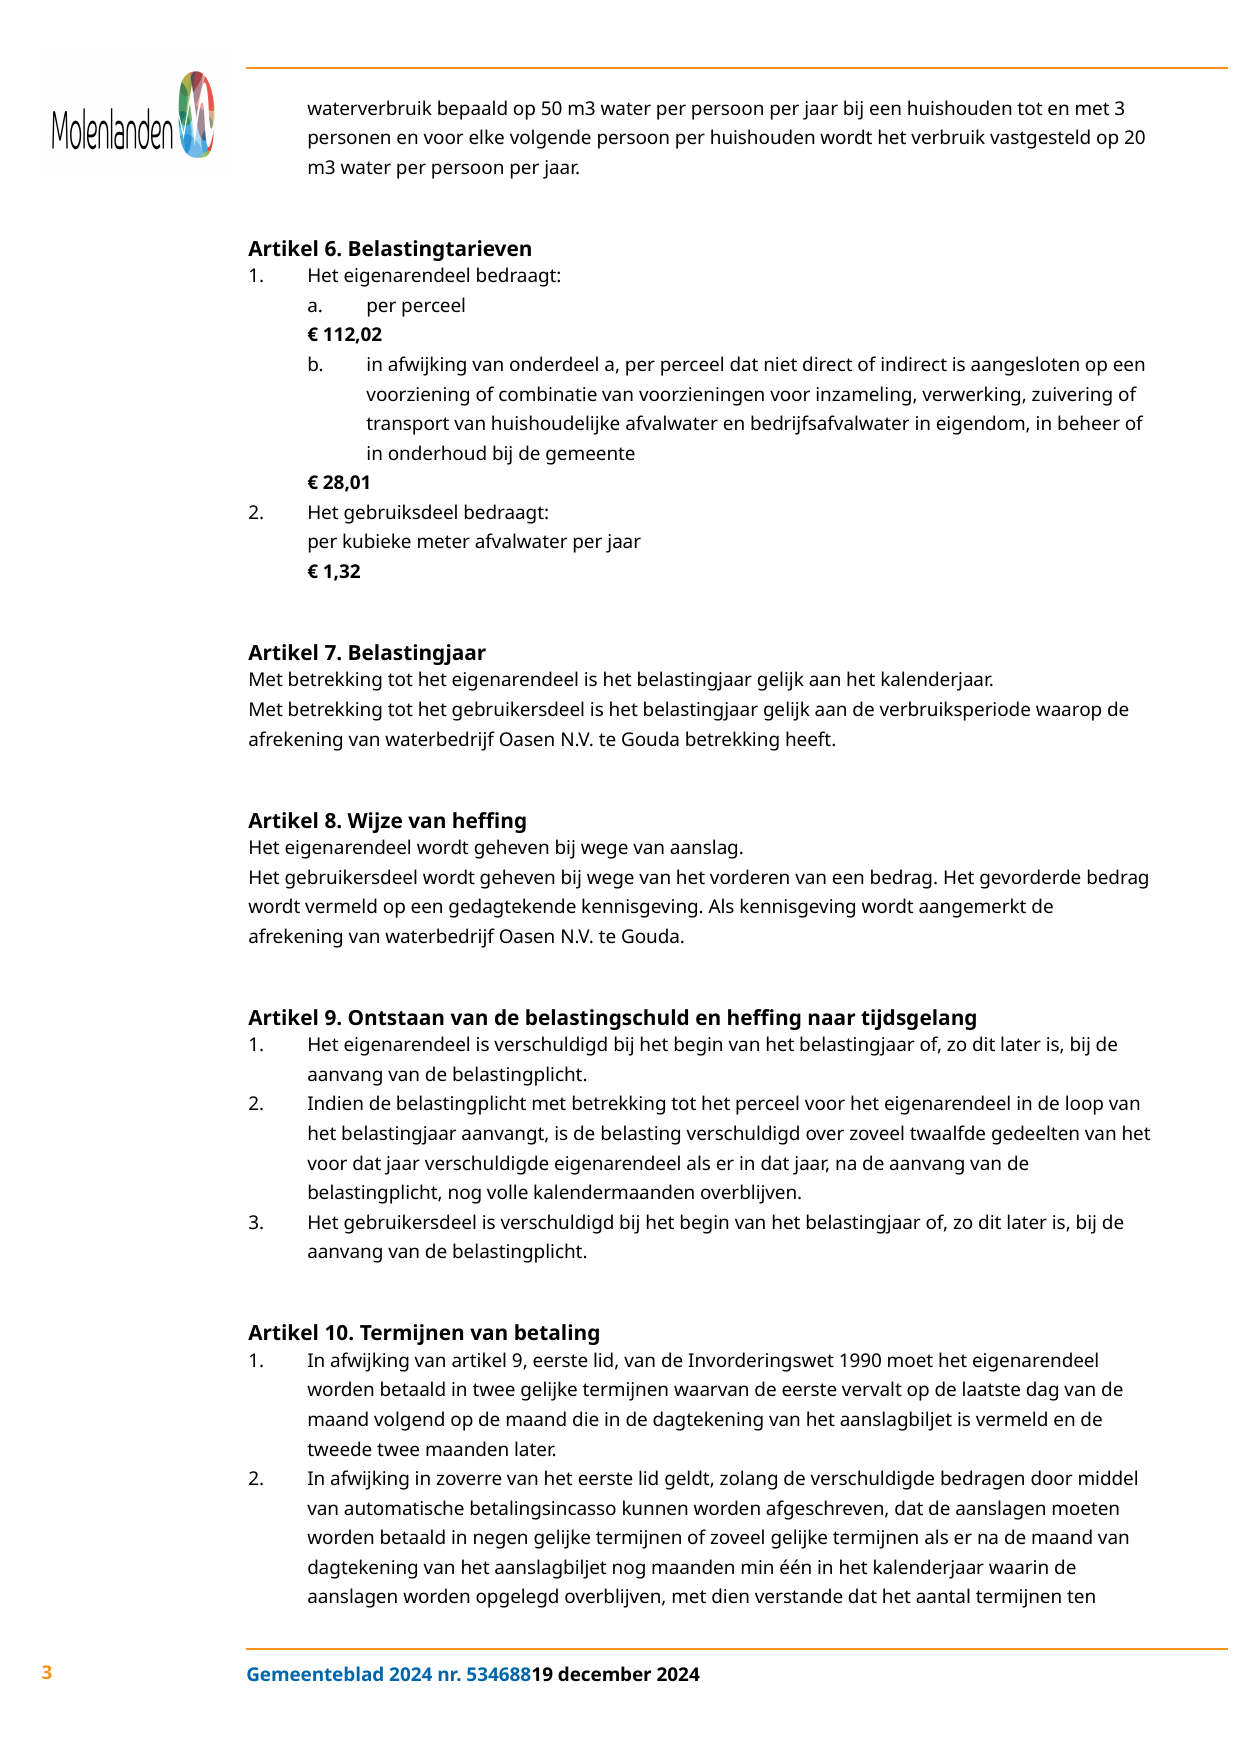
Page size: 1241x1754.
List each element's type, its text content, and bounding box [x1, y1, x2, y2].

picture [41, 47, 231, 172]
text Artikel 9. Ontstaan van de belastingschuld en heffing naar tijdsgelang [248, 1003, 1152, 1031]
list waterverbruik bepaald op 50 m3 water per persoon per jaar bij een huishouden tot en met 3 personen en voor elke volgende persoon per huishouden wordt het verbruik vastgesteld op 20 m3 water per persoon per jaar. [248, 95, 1152, 180]
text Artikel 10. Termijnen van betaling [248, 1318, 1152, 1347]
list per perceel [307, 292, 1152, 318]
list Indien de belastingplicht met betrekking tot het perceel voor het eigenarendeel in de loop van het belastingjaar aanvangt, is de belasting verschuldigd over zoveel twaalfde gedeelten van het voor dat jaar verschuldigde eigenarendeel als er in dat jaar, na de aanvang van de belastingplicht, nog volle kalendermaanden overblijven. [248, 1091, 1152, 1205]
text Het eigenarendeel wordt geheven bij wege van aanslag. [248, 834, 1152, 860]
text Met betrekking tot het gebruikersdeel is het belastingjaar gelijk aan de verbruiksperiode waarop de afrekening van waterbedrijf Oasen N.V. te Gouda betrekking heeft. [248, 696, 1152, 752]
text Met betrekking tot het eigenarendeel is het belastingjaar gelijk aan het kalenderjaar. [248, 667, 1152, 692]
text Het gebruikersdeel wordt geheven bij wege van het vorderen van een bedrag. Het gevorderde bedrag wordt vermeld op een gedagtekende kennisgeving. Als kennisgeving wordt aangemerkt de afrekening van waterbedrijf Oasen N.V. te Gouda. [248, 864, 1152, 949]
list € 112,02 [248, 322, 1152, 347]
list in afwijking van onderdeel a, per perceel dat niet direct of indirect is aangesloten op een voorziening of combinatie van voorzieningen voor inzameling, verwerking, zuivering of transport van huishoudelijke afvalwater en bedrijfsafvalwater in eigendom, in beheer of in onderhoud bij de gemeente [307, 351, 1152, 466]
list € 28,01 [248, 469, 1152, 495]
text Artikel 7. Belastingjaar [248, 638, 1152, 667]
list In afwijking van artikel 9, eerste lid, van de Invorderingswet 1990 moet het eigenarendeel worden betaald in twee gelijke termijnen waarvan de eerste vervalt op de laatste dag van de maand volgend op de maand die in de dagtekening van het aanslagbiljet is vermeld en de tweede twee maanden later. [248, 1347, 1152, 1461]
list Het gebruikersdeel is verschuldigd bij het begin van het belastingjaar of, zo dit later is, bij de aanvang van de belastingplicht. [248, 1209, 1152, 1264]
text Artikel 8. Wijze van heffing [248, 806, 1152, 834]
text Artikel 6. Belastingtarieven [248, 234, 1152, 262]
list Het eigenarendeel bedraagt: [248, 262, 1152, 288]
list € 1,32 [248, 558, 1152, 584]
list per kubieke meter afvalwater per jaar [248, 529, 1152, 554]
list In afwijking in zoverre van het eerste lid geldt, zolang de verschuldigde bedragen door middel van automatische betalingsincasso kunnen worden afgeschreven, dat de aanslagen moeten worden betaald in negen gelijke termijnen of zoveel gelijke termijnen als er na de maand van dagtekening van het aanslagbiljet nog maanden min één in het kalenderjaar waarin de aanslagen worden opgelegd overblijven, met dien verstande dat het aantal termijnen ten [248, 1465, 1152, 1609]
list Het eigenarendeel is verschuldigd bij het begin van het belastingjaar of, zo dit later is, bij de aanvang van de belastingplicht. [248, 1031, 1152, 1087]
list Het gebruiksdeel bedraagt: [248, 499, 1152, 525]
